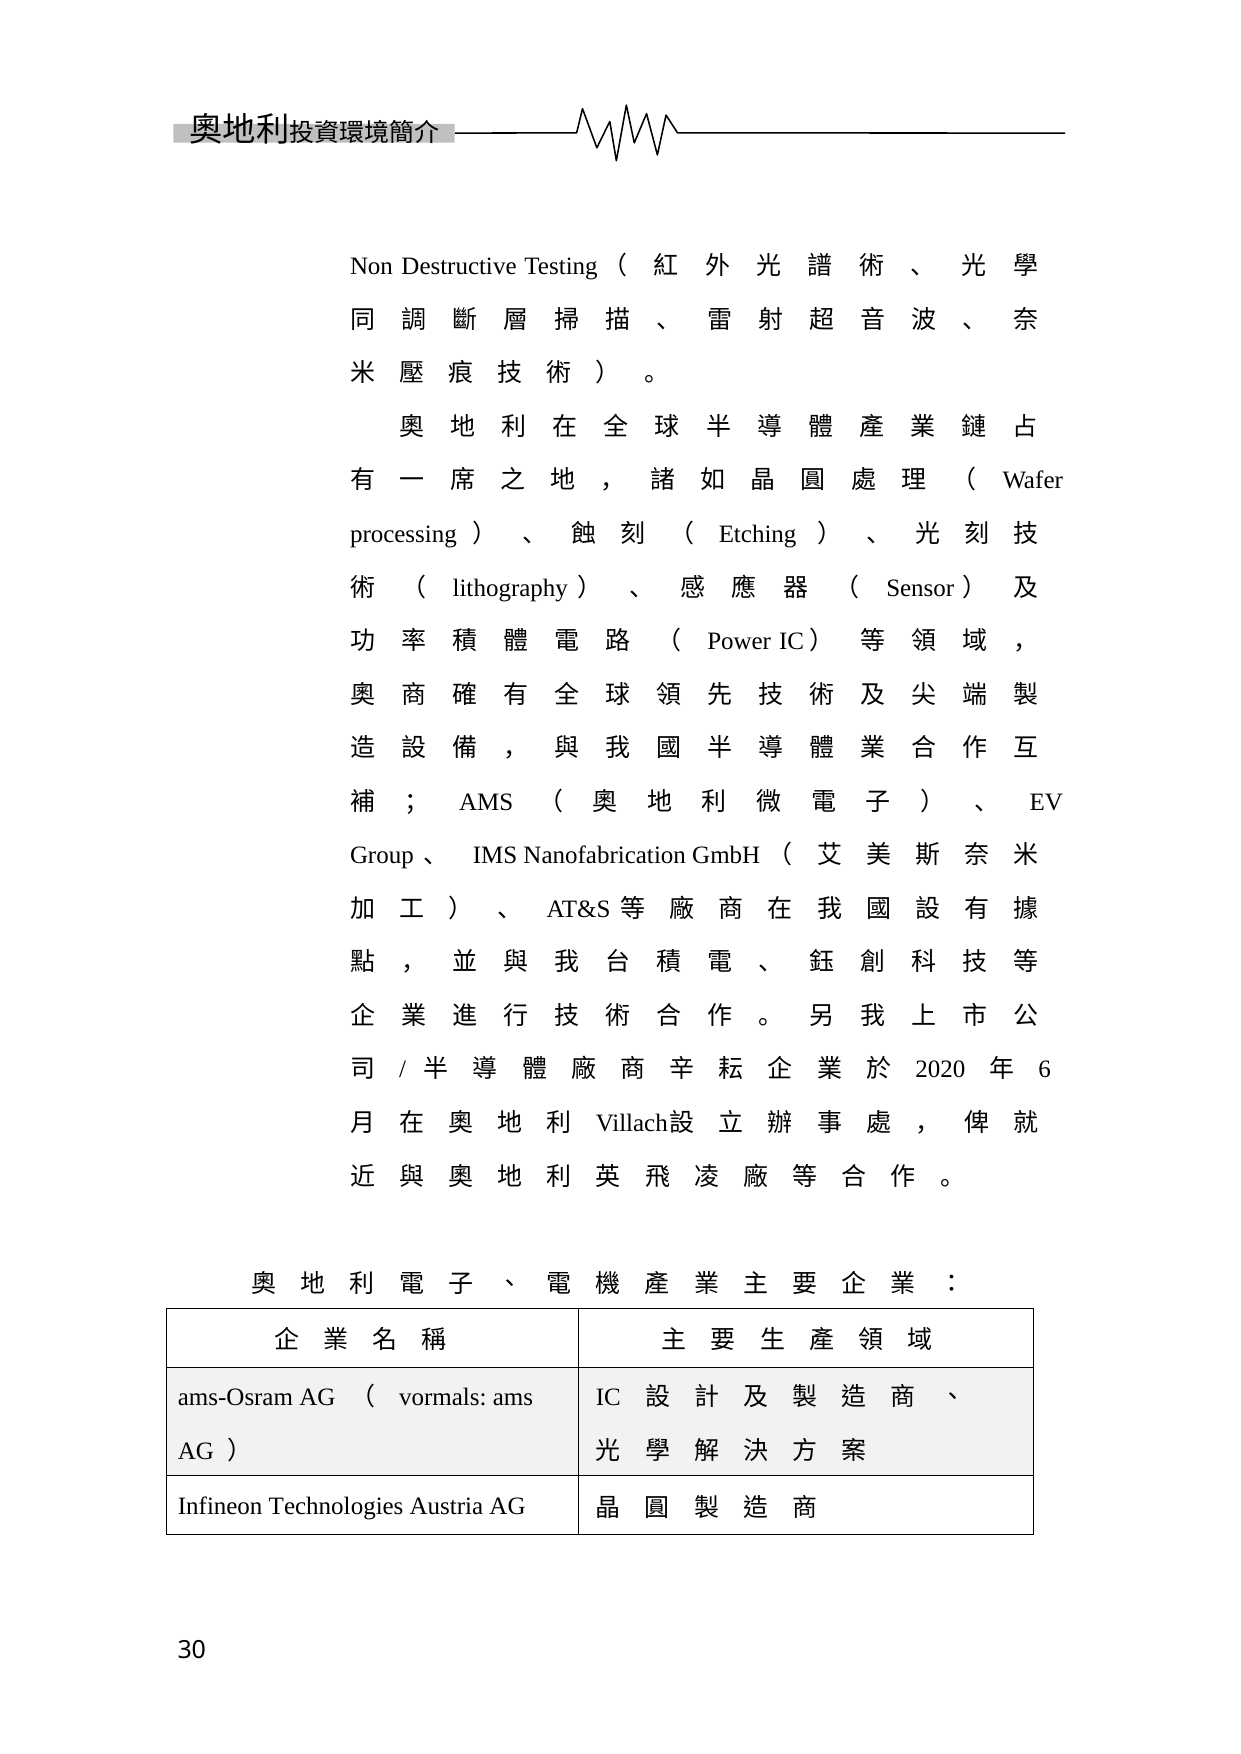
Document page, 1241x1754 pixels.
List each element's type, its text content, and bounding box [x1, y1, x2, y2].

table_cell Infineon Technologies Austria AG [167, 1476, 578, 1534]
text 奧地利電子、電機產業主要企業： [178, 1254, 1063, 1308]
table_cell 晶圓製造商 [579, 1476, 1033, 1534]
table_cell IC設計及製造商、光學解決方案 [579, 1368, 1033, 1475]
text 奧地利在全球半導體產業鏈占有一席之地，諸如晶圓處理（Wafer processing）、蝕刻（Etching）、光刻技術（lithography）、感應器（Sensor）及功率積體電路（Power IC）等領域，奧商確有全球領先技術及尖端製造設備，與我國半導體業合作互補；AMS（奧地利微電子）、EV Group、IMS Nanofabrication GmbH（艾美斯奈米加工）、AT&S等廠商在我國設有據點，並與我台積電、鈺創科技等企業進行技術合作。另我上市公司/半導體廠商辛耘企業於2020年6月在奧地利Villach設立辦事處，俾就近與奧地利英飛凌廠等合作。 [325, 398, 1063, 1201]
table_header 企業名稱 [167, 1309, 578, 1367]
table_header 主要生產領域 [579, 1309, 1033, 1367]
text 非大學研究機構為奧國電機電子產業企業重要合作夥伴，國際研究團隊研發之創新解決方案為企業夥伴帶來競爭優勢，奧國相關機構及其擅長領域包括：奧地利技術研究院（AIT - Austrian Institute of Technology）（整合車輛概念、電動車、輕型結構交通基礎建設等）、JOANNEUM RESEARCH（智慧科技、自動元件、表面處理技術、交通電信、機器人等）、Silicon Austria Labs（感應技術、品質控管、電子學、馬達發展、電動車等）、符號運算研究機構-RISC – Research Institute for Symbolic Computation（工業軟體應用、虛擬產品設計、生產流程模擬、管控系統）、無損檢測研究中心-RECENDT – Research Center for Non Destructive Testing（紅外光譜術、光學同調斷層掃描、雷射超音波、奈米壓痕技術）。 [325, 237, 1063, 398]
table_cell ams-Osram AG （vormals: ams AG） [167, 1368, 578, 1475]
